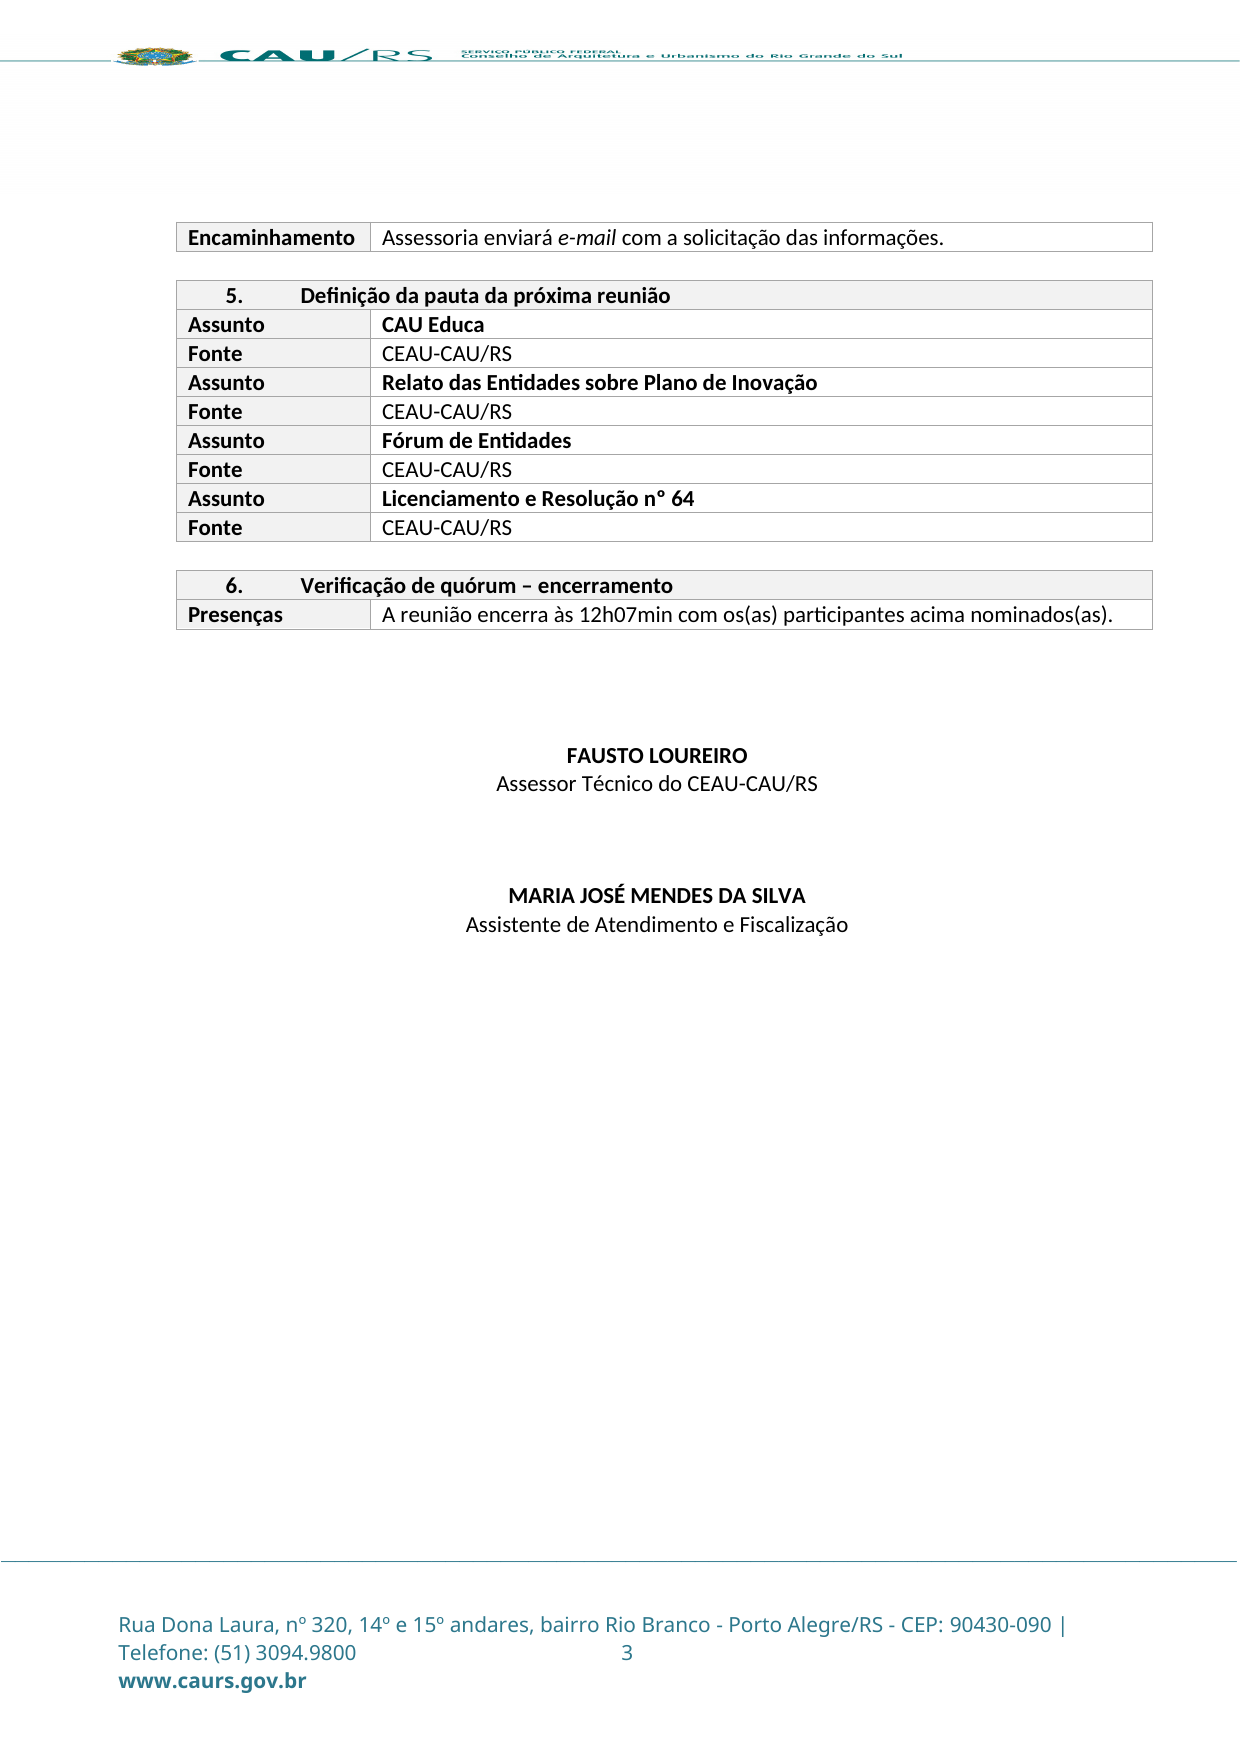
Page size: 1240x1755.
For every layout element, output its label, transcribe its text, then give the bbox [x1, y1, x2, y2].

table_cell Verificação de quórum – encerramento [177, 571, 1152, 599]
table_cell Assunto [177, 310, 370, 338]
table_cell Definição da pauta da próxima reunião [177, 281, 1152, 309]
table_cell Fórum de Entidades [371, 426, 1152, 454]
table_cell Relato das Entidades sobre Plano de Inovação [371, 368, 1152, 396]
table_cell Fonte [177, 339, 370, 367]
table_cell Fonte [177, 513, 370, 541]
table_cell A reunião encerra às 12h07min com os(as) participantes acima nominados(as). [371, 600, 1152, 628]
table_cell Fonte [177, 455, 370, 483]
table_header FAUSTO LOUREIRO Assessor Técnico do CEAU-CAU/RS [177, 630, 1137, 798]
table_cell CEAU-CAU/RS [371, 339, 1152, 367]
table_cell Fonte [177, 397, 370, 425]
table_cell MARIA JOSÉ MENDES DA SILVA Assistente de Atendimento e Fiscalização [177, 882, 1137, 946]
table_cell Assunto [177, 484, 370, 512]
table_cell Assessoria enviará e-mail com a solicitação das informações. [371, 223, 1152, 251]
table_cell [371, 542, 1153, 570]
table_cell Licenciamento e Resolução nº 64 [371, 484, 1152, 512]
table_cell [177, 826, 1137, 882]
table_cell CEAU-CAU/RS [371, 397, 1152, 425]
table_cell [177, 252, 1153, 280]
table_cell [177, 798, 1137, 826]
table_cell Assunto [177, 426, 370, 454]
table_cell CEAU-CAU/RS [371, 455, 1152, 483]
table_cell Assunto [177, 368, 370, 396]
table_cell Encaminhamento [177, 223, 370, 251]
table_cell CEAU-CAU/RS [371, 513, 1152, 541]
table_cell CAU Educa [371, 310, 1152, 338]
table_cell Presenças [177, 600, 370, 628]
table_cell [177, 542, 371, 570]
